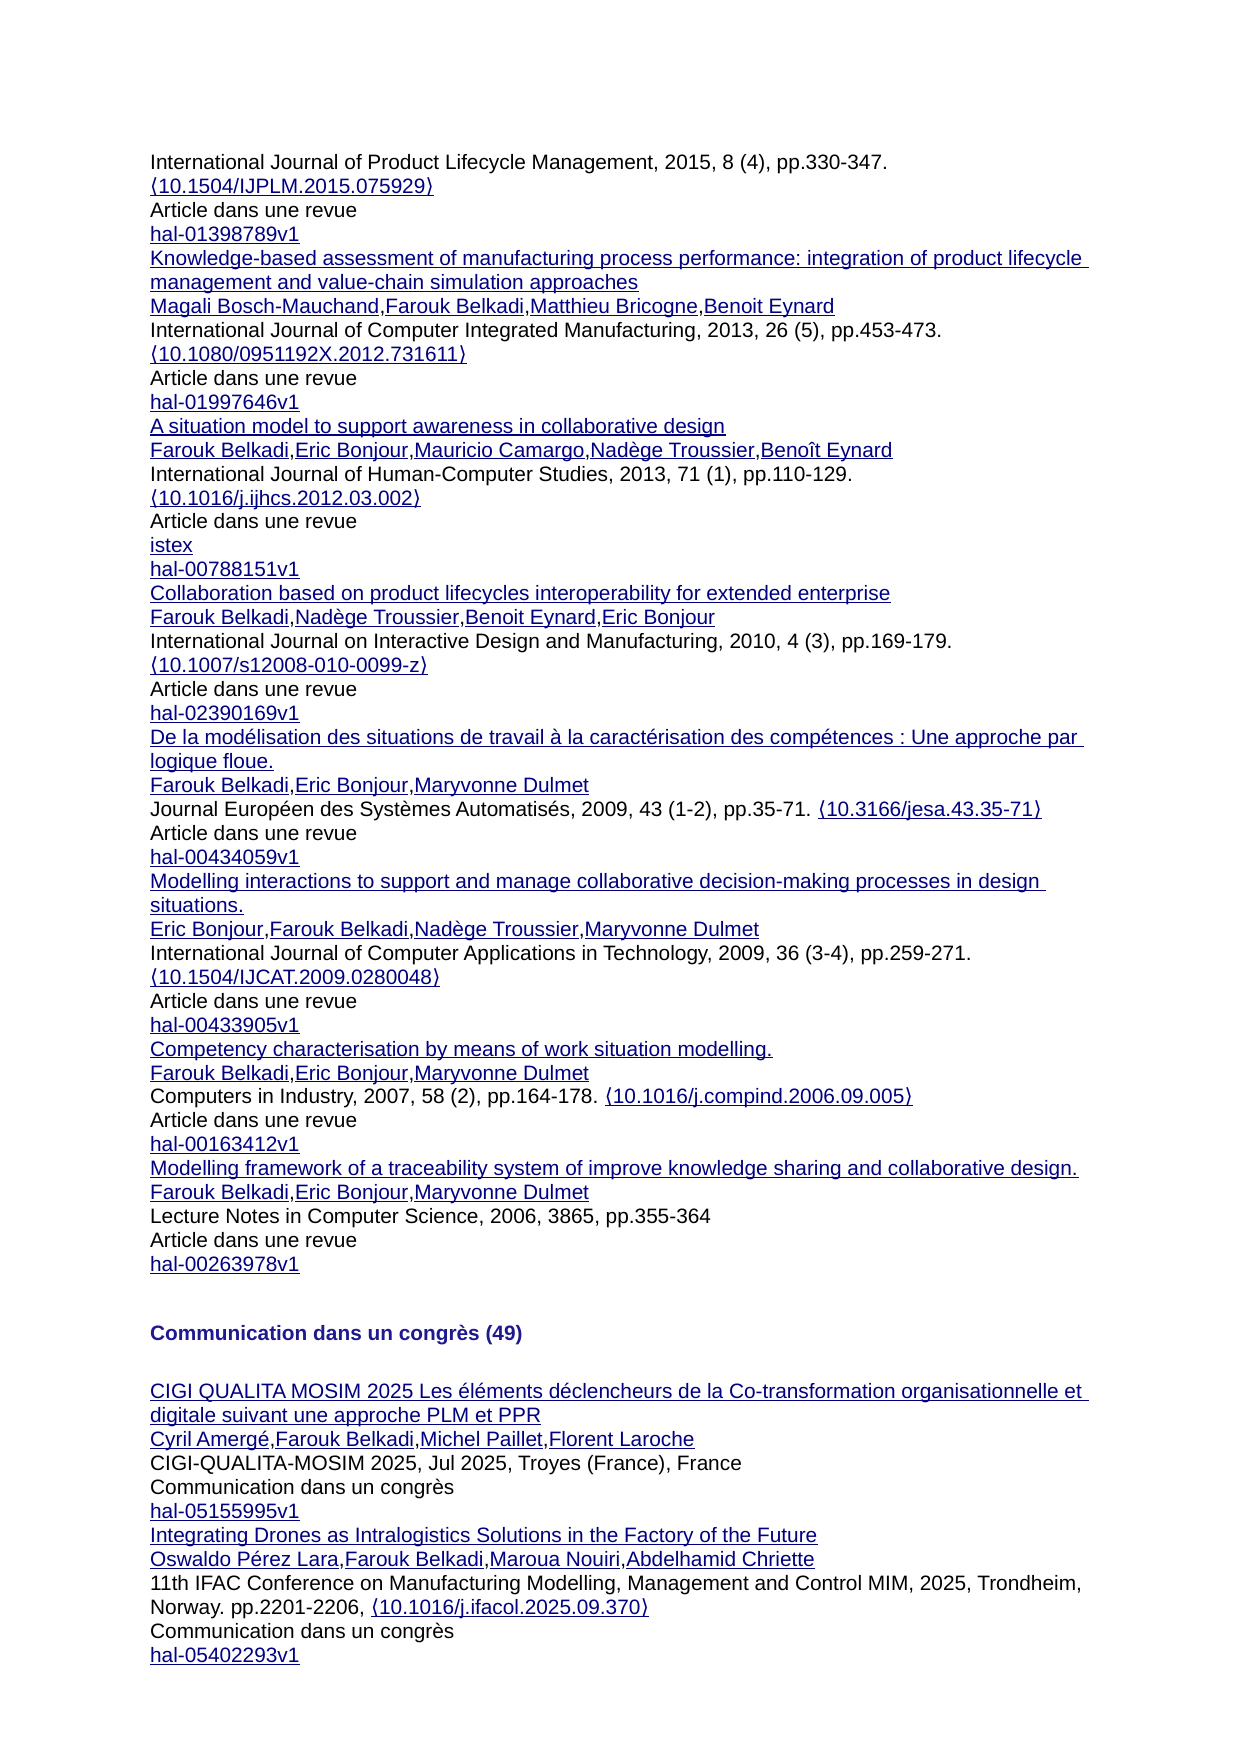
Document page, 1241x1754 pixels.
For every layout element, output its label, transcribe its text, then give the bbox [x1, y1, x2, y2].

table_cell Modelling interactions to support and manage collaborative decision-making processes in design situations. Eric Bonjour,Farouk Belkadi,Nadège Troussier,Maryvonne Dulmet International Journal of Computer Applications in Technology, 2009, 36 (3-4), pp.259-271. ⟨10.1504/IJCAT.2009.0280048⟩ Article dans une revue hal-00433905v1 [150, 869, 1090, 1036]
table_cell Modelling framework of a traceability system of improve knowledge sharing and collaborative design. Farouk Belkadi,Eric Bonjour,Maryvonne Dulmet Lecture Notes in Computer Science, 2006, 3865, pp.355-364 Article dans une revue hal-00263978v1 [150, 1156, 1090, 1276]
table_cell Competency characterisation by means of work situation modelling. Farouk Belkadi,Eric Bonjour,Maryvonne Dulmet Computers in Industry, 2007, 58 (2), pp.164-178. ⟨10.1016/j.compind.2006.09.005⟩ Article dans une revue hal-00163412v1 [150, 1036, 1090, 1156]
table_cell Integrating Drones as Intralogistics Solutions in the Factory of the Future Oswaldo Pérez Lara,Farouk Belkadi,Maroua Nouiri,Abdelhamid Chriette 11th IFAC Conference on Manufacturing Modelling, Management and Control MIM, 2025, Trondheim, Norway. pp.2201-2206, ⟨10.1016/j.ifacol.2025.09.370⟩ Communication dans un congrès hal-05402293v1 [150, 1523, 1090, 1667]
table_cell A situation model to support awareness in collaborative design Farouk Belkadi,Eric Bonjour,Mauricio Camargo,Nadège Troussier,Benoît Eynard International Journal of Human-Computer Studies, 2013, 71 (1), pp.110-129. ⟨10.1016/j.ijhcs.2012.03.002⟩ Article dans une revue istex hal-00788151v1 [150, 414, 1090, 581]
table_cell Collaboration based on product lifecycles interoperability for extended enterprise Farouk Belkadi,Nadège Troussier,Benoit Eynard,Eric Bonjour International Journal on Interactive Design and Manufacturing, 2010, 4 (3), pp.169-179. ⟨10.1007/s12008-010-0099-z⟩ Article dans une revue hal-02390169v1 [150, 581, 1090, 725]
table_cell International Journal of Product Lifecycle Management, 2015, 8 (4), pp.330-347. ⟨10.1504/IJPLM.2015.075929⟩ Article dans une revue hal-01398789v1 [150, 150, 1090, 246]
table_header CIGI QUALITA MOSIM 2025 Les éléments déclencheurs de la Co-transformation organisationnelle et digitale suivant une approche PLM et PPR Cyril Amergé,Farouk Belkadi,Michel Paillet,Florent Laroche CIGI-QUALITA-MOSIM 2025, Jul 2025, Troyes (France), France Communication dans un congrès hal-05155995v1 [150, 1379, 1090, 1523]
table_cell Knowledge-based assessment of manufacturing process performance: integration of product lifecycle management and value-chain simulation approaches Magali Bosch-Mauchand,Farouk Belkadi,Matthieu Bricogne,Benoit Eynard International Journal of Computer Integrated Manufacturing, 2013, 26 (5), pp.453-473. ⟨10.1080/0951192X.2012.731611⟩ Article dans une revue hal-01997646v1 [150, 246, 1090, 413]
subtitle Communication dans un congrès (49) [150, 1321, 1090, 1345]
table_cell De la modélisation des situations de travail à la caractérisation des compétences : Une approche par logique floue. Farouk Belkadi,Eric Bonjour,Maryvonne Dulmet Journal Européen des Systèmes Automatisés, 2009, 43 (1-2), pp.35-71. ⟨10.3166/jesa.43.35-71⟩ Article dans une revue hal-00434059v1 [150, 725, 1090, 869]
